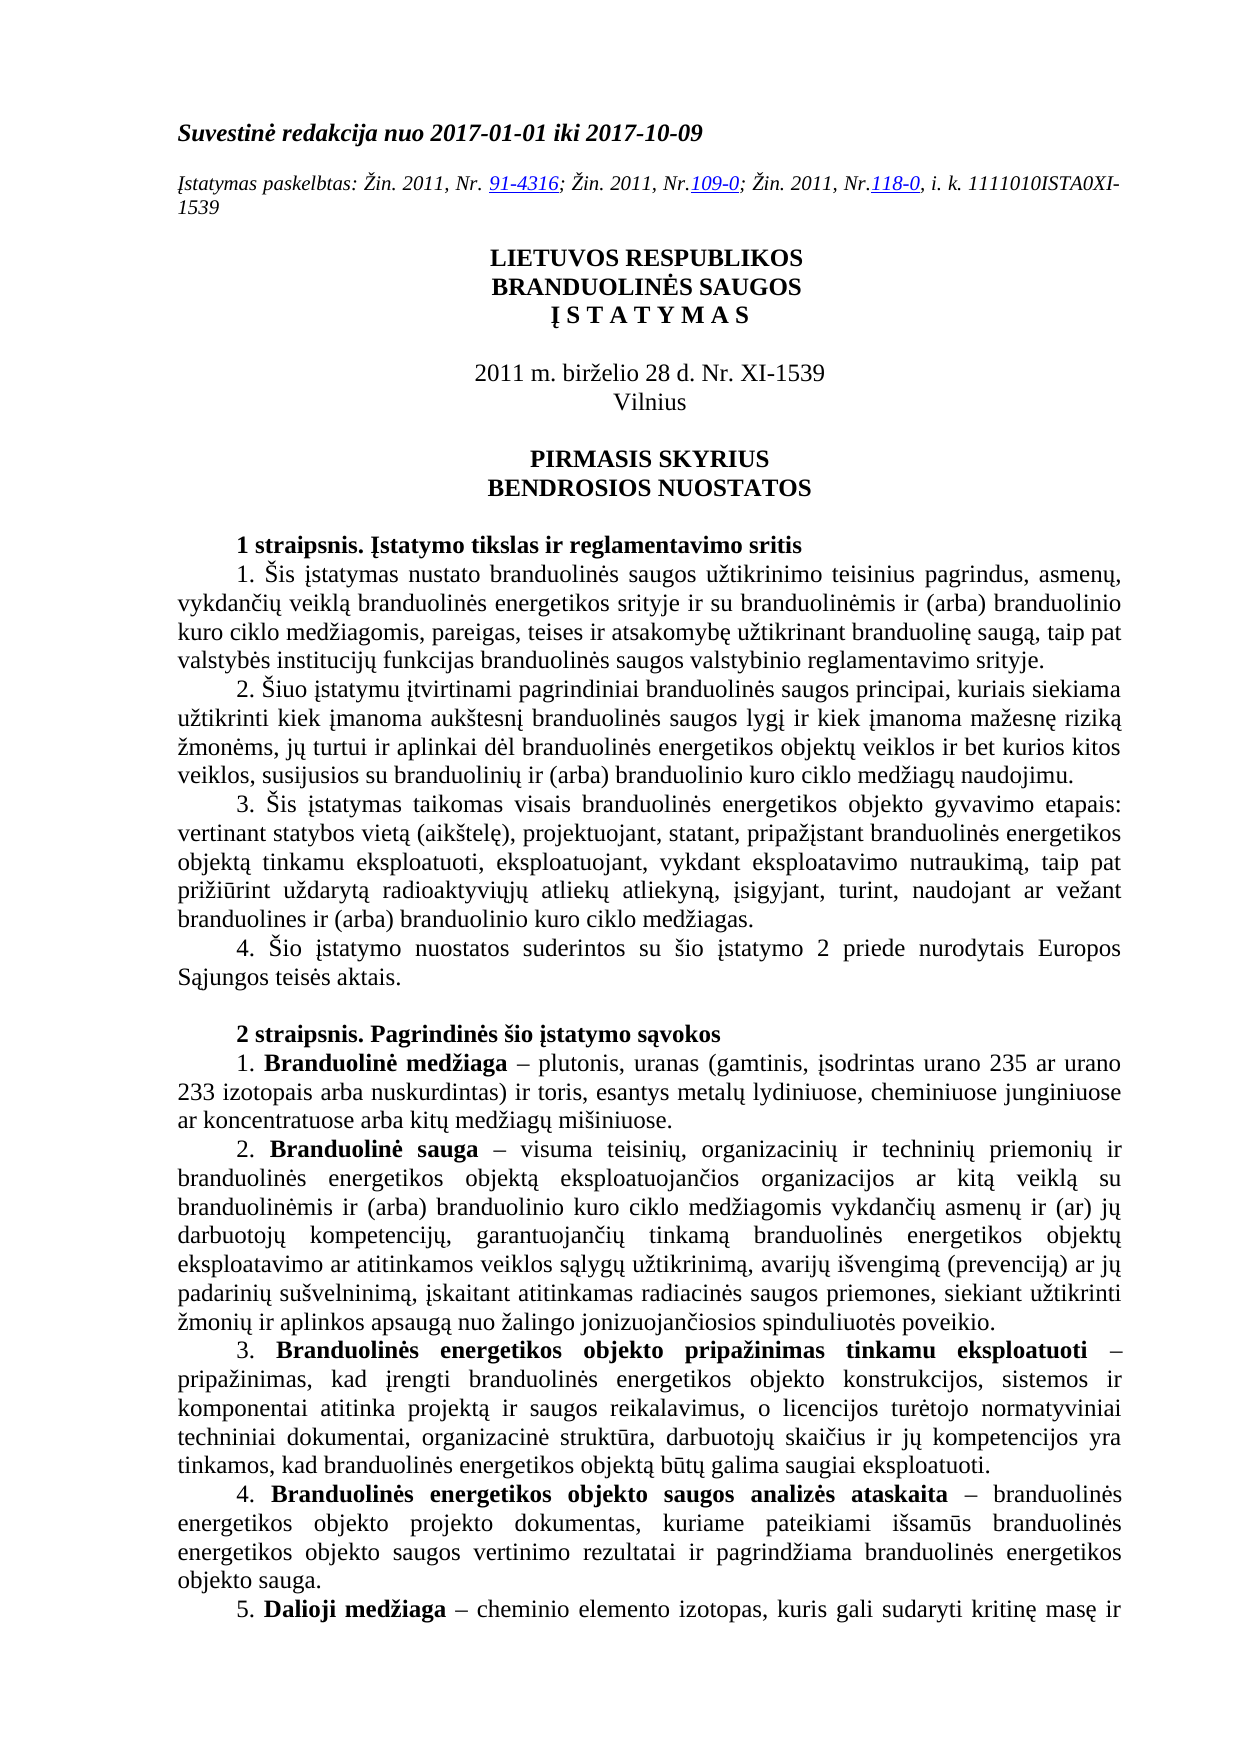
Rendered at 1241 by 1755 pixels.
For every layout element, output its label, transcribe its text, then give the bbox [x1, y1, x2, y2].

text 1. Šis įstatymas nustato branduolinės saugos užtikrinimo teisinius pagrindus, asmenų, vykdančių veiklą branduolinės energetikos srityje ir su branduolinėmis ir (arba) branduolinio kuro ciklo medžiagomis, pareigas, teises ir atsakomybę užtikrinant branduolinę saugą, taip pat valstybės institucijų funkcijas branduolinės saugos valstybinio reglamentavimo srityje. [177, 559, 1122, 674]
text 4. Branduolinės energetikos objekto saugos analizės ataskaita – branduolinės energetikos objekto projekto dokumentas, kuriame pateikiami išsamūs branduolinės energetikos objekto saugos vertinimo rezultatai ir pagrindžiama branduolinės energetikos objekto sauga. [177, 1479, 1122, 1594]
text LIETUVOS RESPUBLIKOS [177, 243, 1122, 272]
text 2. Šiuo įstatymu įtvirtinami pagrindiniai branduolinės saugos principai, kuriais siekiama užtikrinti kiek įmanoma aukštesnį branduolinės saugos lygį ir kiek įmanoma mažesnę riziką žmonėms, jų turtui ir aplinkai dėl branduolinės energetikos objektų veiklos ir bet kurios kitos veiklos, susijusios su branduolinių ir (arba) branduolinio kuro ciklo medžiagų naudojimu. [177, 674, 1122, 789]
text Vilnius [177, 387, 1122, 416]
text BENDROSIOS NUOSTATOS [177, 473, 1122, 502]
text 2. Branduolinė sauga – visuma teisinių, organizacinių ir techninių priemonių ir branduolinės energetikos objektą eksploatuojančios organizacijos ar kitą veiklą su branduolinėmis ir (arba) branduolinio kuro ciklo medžiagomis vykdančių asmenų ir (ar) jų darbuotojų kompetencijų, garantuojančių tinkamą branduolinės energetikos objektų eksploatavimo ar atitinkamos veiklos sąlygų užtikrinimą, avarijų išvengimą (prevenciją) ar jų padarinių sušvelninimą, įskaitant atitinkamas radiacinės saugos priemones, siekiant užtikrinti žmonių ir aplinkos apsaugą nuo žalingo jonizuojančiosios spinduliuotės poveikio. [177, 1134, 1122, 1336]
text Įstatymas paskelbtas: Žin. 2011, Nr. 91-4316; Žin. 2011, Nr.109-0; Žin. 2011, Nr.118-0, i. k. 1111010ISTA0XI-1539 [177, 171, 1122, 219]
text 1 straipsnis. Įstatymo tikslas ir reglamentavimo sritis [177, 531, 1122, 559]
text 2011 m. birželio 28 d. Nr. XI-1539 [177, 358, 1122, 387]
text ĮSTATYMAS [177, 301, 1122, 329]
text PIRMASIS SKYRIUS [177, 444, 1122, 473]
text 4. Šio įstatymo nuostatos suderintos su šio įstatymo 2 priede nurodytais Europos Sąjungos teisės aktais. [177, 933, 1122, 991]
text 2 straipsnis. Pagrindinės šio įstatymo sąvokos [177, 1019, 1122, 1048]
text 3. Šis įstatymas taikomas visais branduolinės energetikos objekto gyvavimo etapais: vertinant statybos vietą (aikštelę), projektuojant, statant, pripažįstant branduolinės energetikos objektą tinkamu eksploatuoti, eksploatuojant, vykdant eksploatavimo nutraukimą, taip pat prižiūrint uždarytą radioaktyviųjų atliekų atliekyną, įsigyjant, turint, naudojant ar vežant branduolines ir (arba) branduolinio kuro ciklo medžiagas. [177, 789, 1122, 933]
text 5. Dalioji medžiaga – cheminio elemento izotopas, kuris gali sudaryti kritinę masę ir [177, 1594, 1122, 1623]
text BRANDUOLINĖS SAUGOS [177, 272, 1122, 301]
text 3. Branduolinės energetikos objekto pripažinimas tinkamu eksploatuoti – pripažinimas, kad įrengti branduolinės energetikos objekto konstrukcijos, sistemos ir komponentai atitinka projektą ir saugos reikalavimus, o licencijos turėtojo normatyviniai techniniai dokumentai, organizacinė struktūra, darbuotojų skaičius ir jų kompetencijos yra tinkamos, kad branduolinės energetikos objektą būtų galima saugiai eksploatuoti. [177, 1336, 1122, 1479]
text Suvestinė redakcija nuo 2017-01-01 iki 2017-10-09 [177, 118, 1122, 147]
text 1. Branduolinė medžiaga – plutonis, uranas (gamtinis, įsodrintas urano 235 ar urano 233 izotopais arba nuskurdintas) ir toris, esantys metalų lydiniuose, cheminiuose junginiuose ar koncentratuose arba kitų medžiagų mišiniuose. [177, 1048, 1122, 1134]
